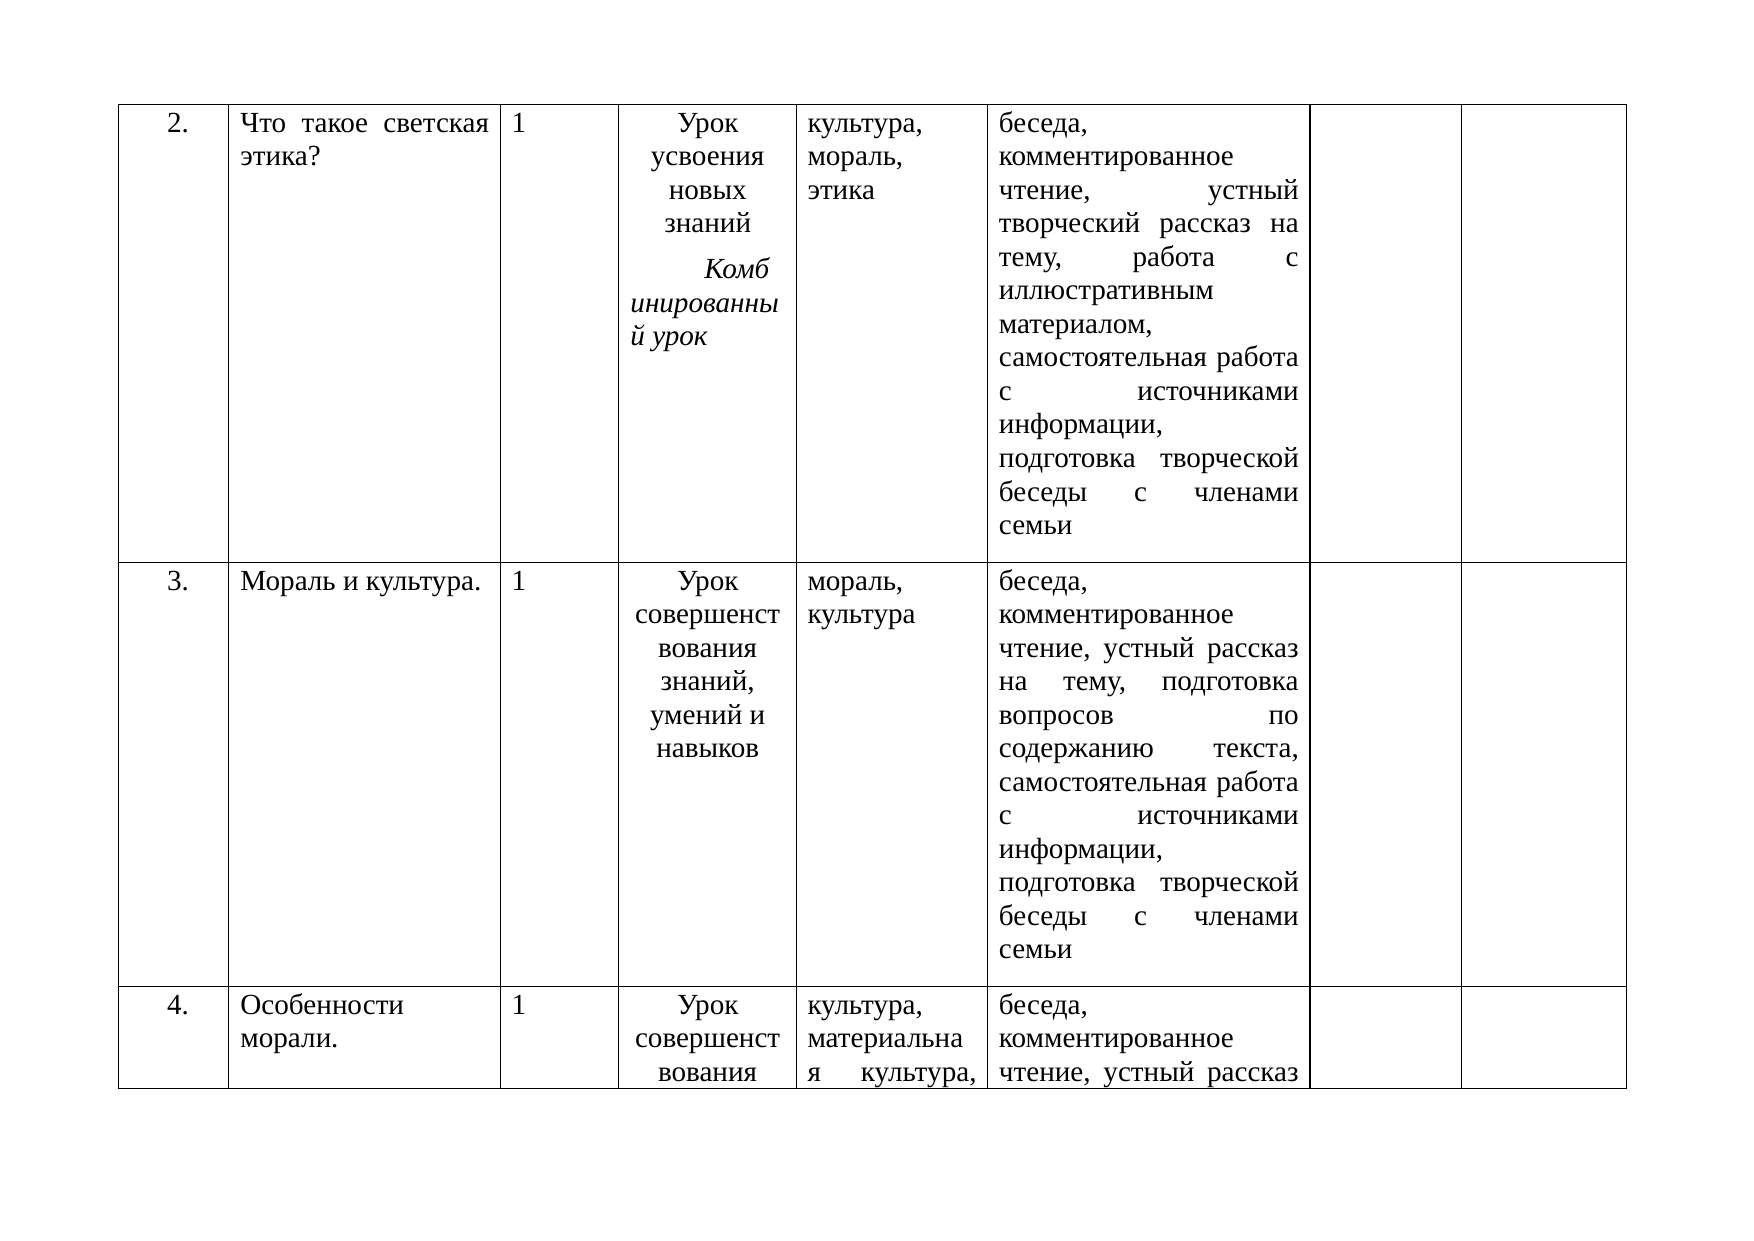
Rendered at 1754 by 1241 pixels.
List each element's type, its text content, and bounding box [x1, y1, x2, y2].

table_cell 1 [501, 105, 618, 562]
table_cell беседа, комментированное чтение, устный рассказ на тему, подготовка вопросов по содержанию текста, самостоятельная работа с источниками информации, подготовка творческой беседы с членами семьи [988, 563, 1309, 986]
table_cell [1311, 105, 1461, 562]
table_cell [1311, 987, 1461, 1088]
table_cell [1462, 105, 1626, 562]
table_cell Урок совершенствования знаний, умений и навыков [619, 563, 796, 986]
table_cell беседа, комментированное чтение, устный творческий рассказ на тему, работа с иллюстративным материалом, самостоятельная работа с источниками информации, подготовка творческой беседы с членами семьи [988, 105, 1309, 562]
table_cell 1 [501, 563, 618, 986]
table_cell Урок совершенствования [619, 987, 796, 1088]
table_cell [1462, 563, 1626, 986]
table_cell [1311, 563, 1461, 986]
table_cell [119, 563, 228, 986]
table_cell [119, 987, 228, 1088]
table_cell беседа, комментированное чтение, устный рассказ [988, 987, 1309, 1088]
table_cell 1 [501, 987, 618, 1088]
table_cell [119, 105, 228, 562]
table_cell Урок усвоения новых знаний Комбинированный урок [619, 105, 796, 562]
table_cell Особенности морали. [229, 987, 500, 1088]
table_cell Что такое светская этика? [229, 105, 500, 562]
table_cell [1462, 987, 1626, 1088]
table_cell Мораль и культура. [229, 563, 500, 986]
table_cell мораль, культура [797, 563, 987, 986]
table_cell культура, мораль, этика [797, 105, 987, 562]
table_cell культура, материальная культура, [797, 987, 987, 1088]
